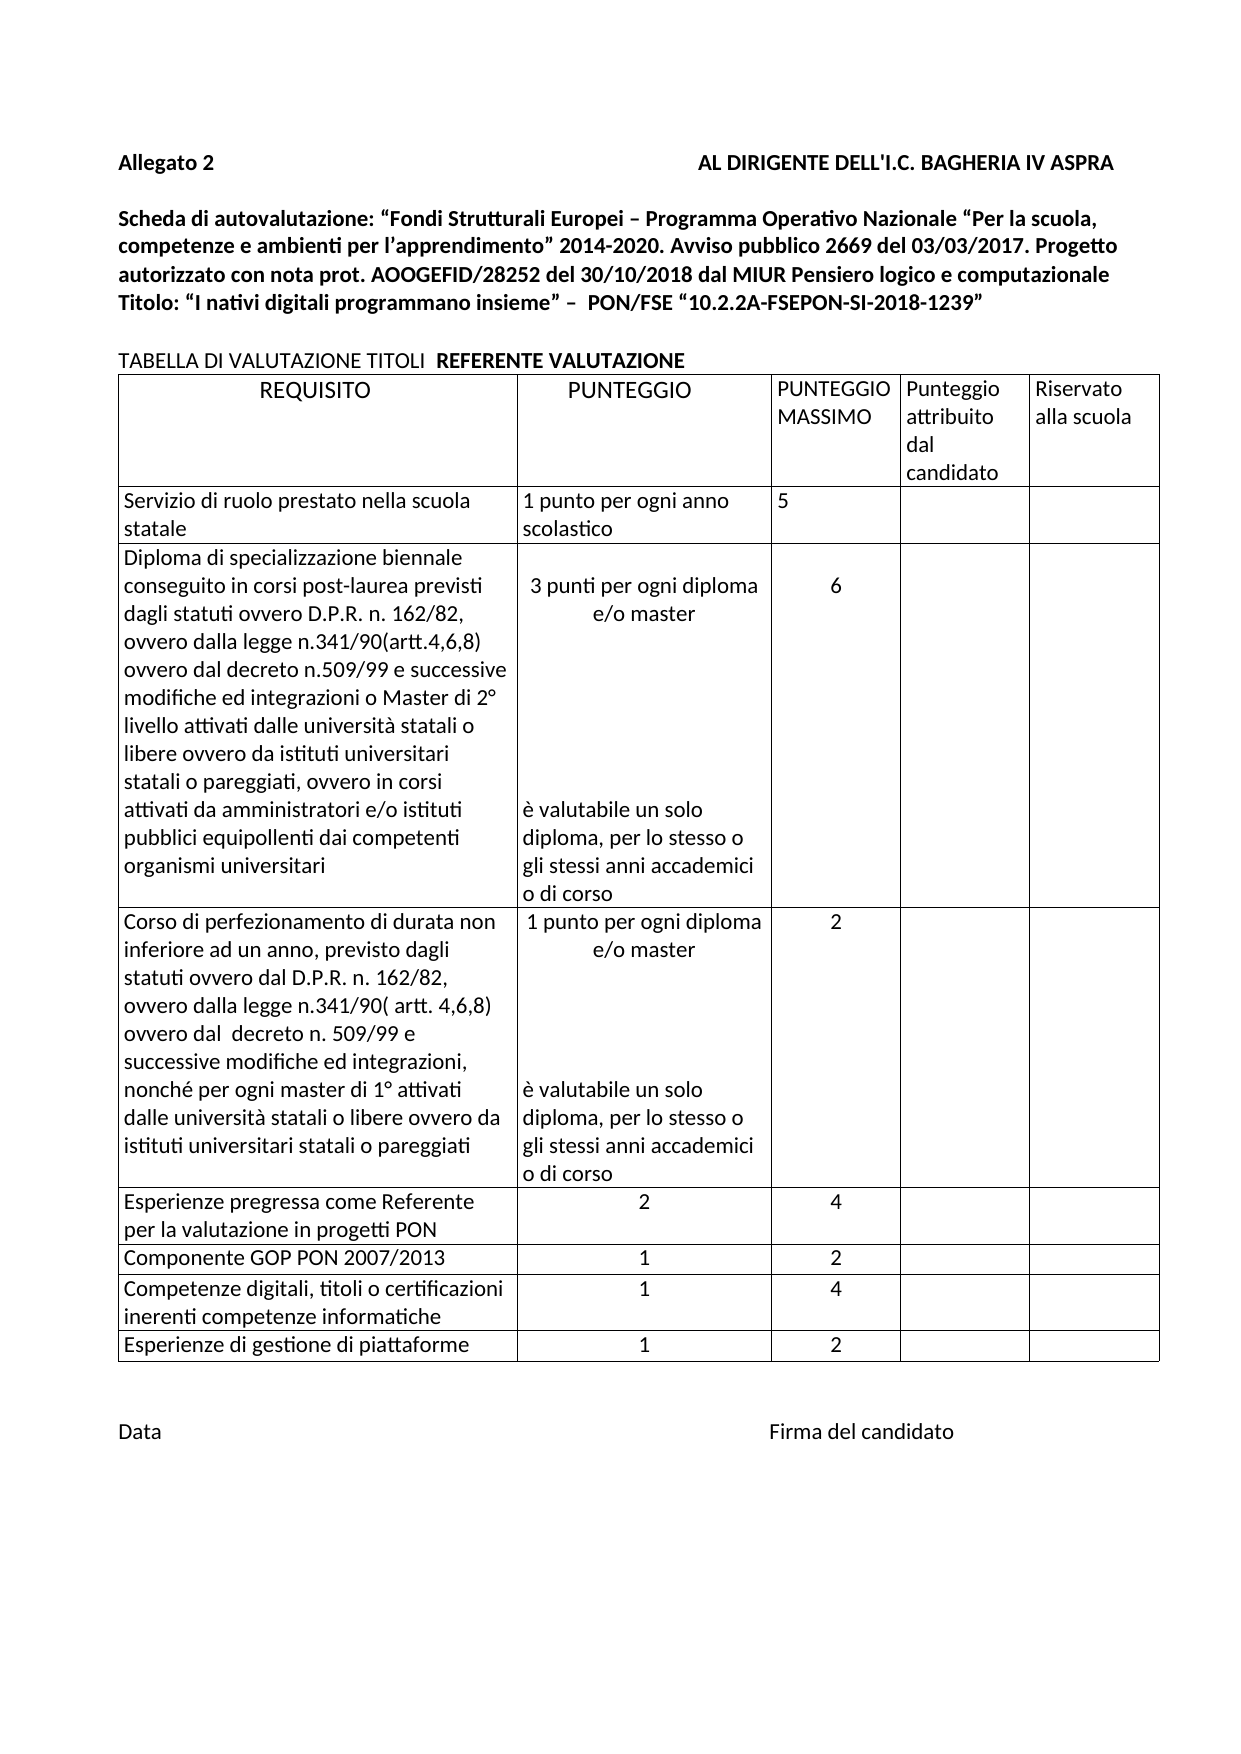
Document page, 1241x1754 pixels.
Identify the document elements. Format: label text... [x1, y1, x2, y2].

table_header REQUISITO [119, 375, 517, 486]
text Data Firma del candidato [118, 1417, 1122, 1445]
table_cell [1030, 1275, 1159, 1330]
table_cell 1 punto per ogni diploma e/o master è valutabile un solo diploma, per lo stesso o gli stessi anni accademici o di corso [518, 908, 771, 1187]
table_cell Esperienze pregressa come Referente per la valutazione in progetti PON [119, 1188, 517, 1243]
text Allegato 2 AL DIRIGENTE DELL'I.C. BAGHERIA IV ASPRA [118, 148, 1122, 176]
table_cell Corso di perfezionamento di durata non inferiore ad un anno, previsto dagli statuti ovvero dal D.P.R. n. 162/82, ovvero dalla legge n.341/90( artt. 4,6,8) ovvero dal decreto n. 509/99 e successive modifiche ed integrazioni, nonché per ogni master di 1° attivati dalle università statali o libere ovvero da istituti universitari statali o pareggiati [119, 908, 517, 1187]
table_cell Componente GOP PON 2007/2013 [119, 1245, 517, 1274]
table_cell 3 punti per ogni diploma e/o master è valutabile un solo diploma, per lo stesso o gli stessi anni accademici o di corso [518, 544, 771, 907]
table_cell [1030, 487, 1159, 543]
table_cell 2 [772, 1245, 900, 1274]
table_cell 2 [772, 908, 900, 1187]
table_cell 1 punto per ogni anno scolastico [518, 487, 771, 543]
table_cell [1030, 1188, 1159, 1243]
table_cell [901, 908, 1029, 1187]
table_cell [1030, 1245, 1159, 1274]
table_cell [1030, 544, 1159, 907]
table_header PUNTEGGIO [518, 375, 771, 486]
table_cell [1030, 1331, 1159, 1361]
table_cell [901, 1245, 1029, 1274]
table_header PUNTEGGIO MASSIMO [772, 375, 900, 486]
table_cell [901, 487, 1029, 543]
table_cell [901, 544, 1029, 907]
table_cell [901, 1188, 1029, 1243]
table_cell Esperienze di gestione di piattaforme [119, 1331, 517, 1361]
table_cell Diploma di specializzazione biennale conseguito in corsi post-laurea previsti dagli statuti ovvero D.P.R. n. 162/82, ovvero dalla legge n.341/90(artt.4,6,8) ovvero dal decreto n.509/99 e successive modifiche ed integrazioni o Master di 2° livello attivati dalle università statali o libere ovvero da istituti universitari statali o pareggiati, ovvero in corsi attivati da amministratori e/o istituti pubblici equipollenti dai competenti organismi universitari [119, 544, 517, 907]
table_cell 1 [518, 1331, 771, 1361]
table_cell 2 [772, 1331, 900, 1361]
table_cell 6 [772, 544, 900, 907]
table_cell 1 [518, 1245, 771, 1274]
table_cell [1030, 908, 1159, 1187]
table_cell [901, 1275, 1029, 1330]
table_header Punteggio attribuito dal candidato [901, 375, 1029, 486]
table_cell 1 [518, 1275, 771, 1330]
table_cell 4 [772, 1275, 900, 1330]
table_cell 2 [518, 1188, 771, 1243]
table_cell [901, 1331, 1029, 1361]
table_cell Competenze digitali, titoli o certificazioni inerenti competenze informatiche [119, 1275, 517, 1330]
table_header Riservato alla scuola [1030, 375, 1159, 486]
text TABELLA DI VALUTAZIONE TITOLI REFERENTE VALUTAZIONE [118, 346, 1122, 374]
table_cell 4 [772, 1188, 900, 1243]
table_cell Servizio di ruolo prestato nella scuola statale [119, 487, 517, 543]
table_cell 5 [772, 487, 900, 543]
text Scheda di autovalutazione: “Fondi Strutturali Europei – Programma Operativo Nazionale “Per la scuola, competenze e ambienti per l’apprendimento” 2014-2020. Avviso pubblico 2669 del 03/03/2017. Progetto autorizzato con nota prot. AOOGEFID/28252 del 30/10/2018 dal MIUR Pensiero logico e computazionale Titolo: “I nativi digitali programmano insieme” – PON/FSE “10.2.2A-FSEPON-SI-2018-1239” [118, 204, 1122, 316]
